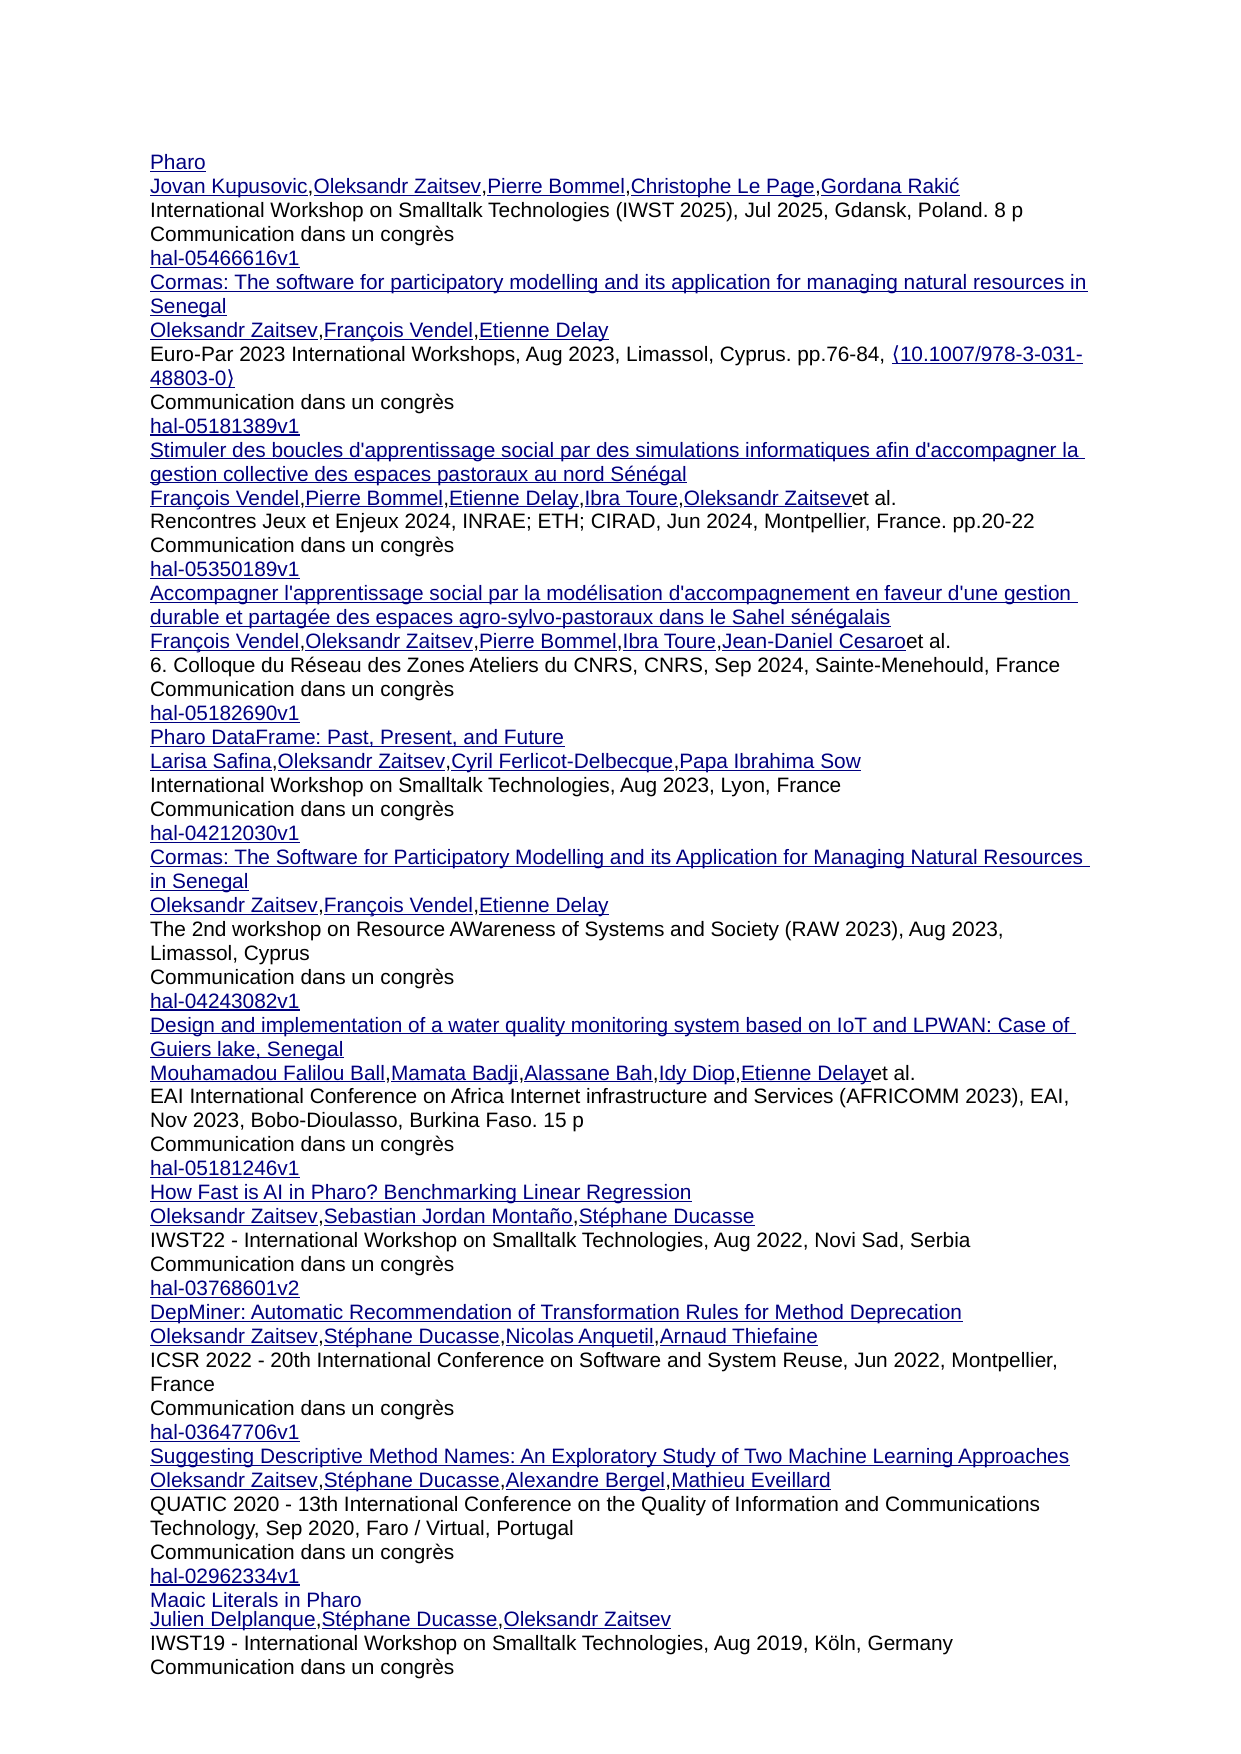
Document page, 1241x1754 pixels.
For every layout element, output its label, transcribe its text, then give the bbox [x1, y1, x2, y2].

table_cell Cormas: The Software for Participatory Modelling and its Application for Managing Natural Resources [150, 845, 1090, 866]
table_cell Stimuler des boucles d'apprentissage social par des simulations informatiques afin d'accompagner la gestion collective des espaces pastoraux au nord Sénégal François Vendel,Pierre Bommel,Etienne Delay,Ibra Toure,Oleksandr Zaitsevet al. Rencontres Jeux et Enjeux 2024, INRAE; ETH; CIRAD, Jun 2024, Montpellier, France. pp.20-22 Communication dans un congrès hal-05350189v1 [150, 438, 1090, 581]
table_cell Accompagner l'apprentissage social par la modélisation d'accompagnement en faveur d'une gestion durable et partagée des espaces agro-sylvo-pastoraux dans le Sahel sénégalais François Vendel,Oleksandr Zaitsev,Pierre Bommel,Ibra Toure,Jean-Daniel Cesaroet al. 6. Colloque du Réseau des Zones Ateliers du CNRS, CNRS, Sep 2024, Sainte-Menehould, France Communication dans un congrès hal-05182690v1 [150, 581, 1090, 725]
table_cell Design and implementation of a water quality monitoring system based on IoT and LPWAN: Case of Guiers lake, Senegal Mouhamadou Falilou Ball,Mamata Badji,Alassane Bah,Idy Diop,Etienne Delayet al. EAI International Conference on Africa Internet infrastructure and Services (AFRICOMM 2023), EAI, Nov 2023, Bobo-Dioulasso, Burkina Faso. 15 p Communication dans un congrès hal-05181246v1 [150, 1013, 1090, 1180]
table_cell DepMiner: Automatic Recommendation of Transformation Rules for Method Deprecation Oleksandr Zaitsev,Stéphane Ducasse,Nicolas Anquetil,Arnaud Thiefaine ICSR 2022 - 20th International Conference on Software and System Reuse, Jun 2022, Montpellier, France Communication dans un congrès hal-03647706v1 [150, 1300, 1090, 1444]
table_cell in Senegal Oleksandr Zaitsev,François Vendel,Etienne Delay The 2nd workshop on Resource AWareness of Systems and Society (RAW 2023), Aug 2023, Limassol, Cyprus Communication dans un congrès hal-04243082v1 [150, 867, 1090, 1012]
table_cell Cormas: The software for participatory modelling and its application for managing natural resources in Senegal Oleksandr Zaitsev,François Vendel,Etienne Delay Euro-Par 2023 International Workshops, Aug 2023, Limassol, Cyprus. pp.76-84, ⟨10.1007/978-3-031-48803-0⟩ Communication dans un congrès hal-05181389v1 [150, 270, 1090, 437]
table_cell Suggesting Descriptive Method Names: An Exploratory Study of Two Machine Learning Approaches Oleksandr Zaitsev,Stéphane Ducasse,Alexandre Bergel,Mathieu Eveillard QUATIC 2020 - 13th International Conference on the Quality of Information and Communications Technology, Sep 2020, Faro / Virtual, Portugal Communication dans un congrès hal-02962334v1 [150, 1444, 1090, 1587]
table_cell Magic Literals in Pharo Julien Delplanque,Stéphane Ducasse,Oleksandr Zaitsev IWST19 - International Workshop on Smalltalk Technologies, Aug 2019, Köln, Germany Communication dans un congrès [150, 1588, 1090, 1679]
table_cell How Fast is AI in Pharo? Benchmarking Linear Regression Oleksandr Zaitsev,Sebastian Jordan Montaño,Stéphane Ducasse IWST22 - International Workshop on Smalltalk Technologies, Aug 2022, Novi Sad, Serbia Communication dans un congrès hal-03768601v2 [150, 1180, 1090, 1300]
table_header Gamifying agent-based models in Cormas: Towards the playable architecture for serious games in Pharo Jovan Kupusovic,Oleksandr Zaitsev,Pierre Bommel,Christophe Le Page,Gordana Rakić International Workshop on Smalltalk Technologies (IWST 2025), Jul 2025, Gdansk, Poland. 8 p Communication dans un congrès hal-05466616v1 [150, 150, 1090, 270]
table_cell Pharo DataFrame: Past, Present, and Future Larisa Safina,Oleksandr Zaitsev,Cyril Ferlicot-Delbecque,Papa Ibrahima Sow International Workshop on Smalltalk Technologies, Aug 2023, Lyon, France Communication dans un congrès hal-04212030v1 [150, 725, 1090, 845]
